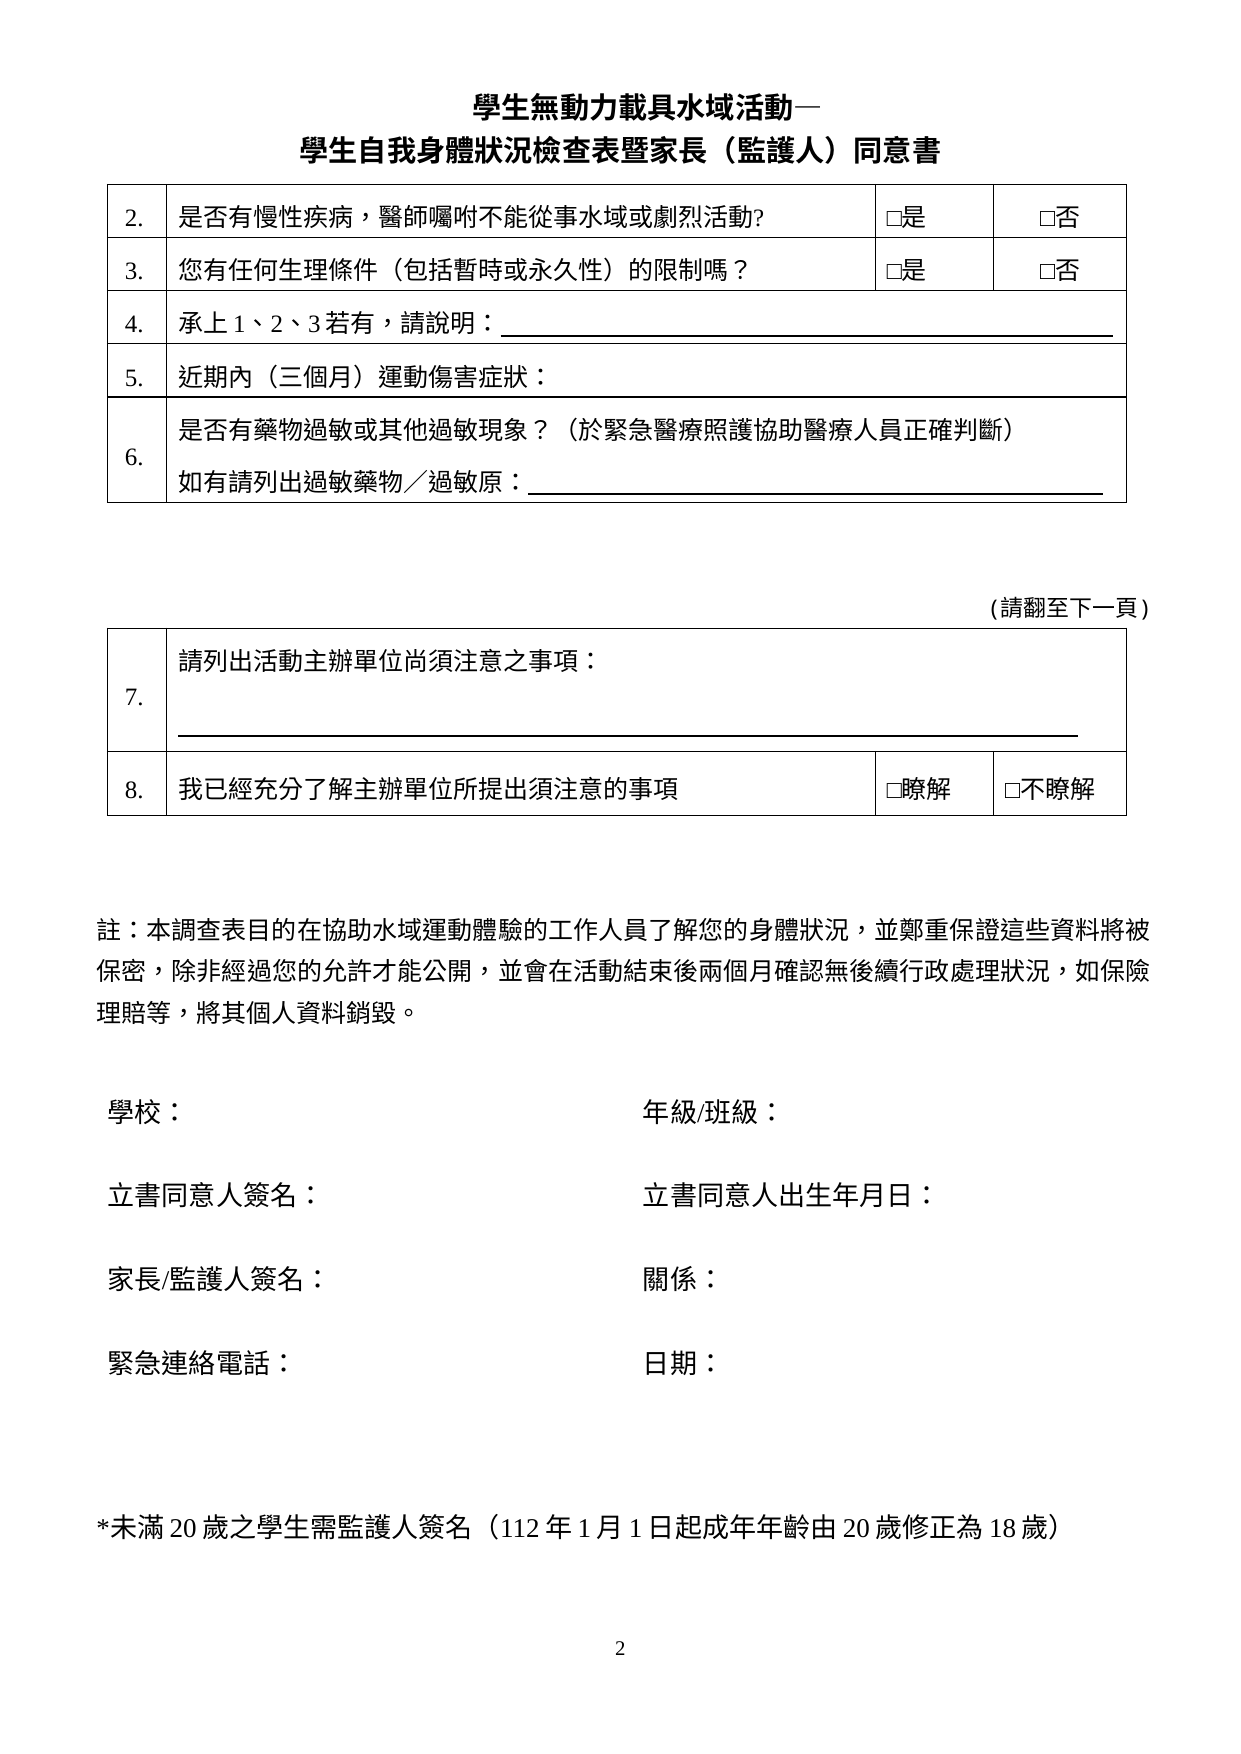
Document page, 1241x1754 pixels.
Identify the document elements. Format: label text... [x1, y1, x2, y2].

table_cell □是 [876, 238, 993, 290]
table_cell □不瞭解 [994, 752, 1126, 815]
table_cell 日期： [631, 1300, 1097, 1384]
table_cell 承上1、2、3若有，請說明： [167, 291, 1126, 343]
table_cell 是否有慢性疾病，醫師囑咐不能從事水域或劇烈活動? [167, 185, 875, 237]
table_header [108, 629, 166, 751]
table_cell [108, 291, 166, 343]
table_cell □瞭解 [876, 752, 993, 815]
table_cell 立書同意人簽名： [96, 1133, 631, 1216]
table_cell [108, 238, 166, 290]
table_cell [108, 752, 166, 815]
table_cell 緊急連絡電話： [96, 1300, 631, 1384]
table_cell [108, 344, 166, 396]
table_cell □否 [994, 185, 1126, 237]
table_cell 家長/監護人簽名： [96, 1216, 631, 1300]
table_header 請列出活動主辦單位尚須注意之事項： [167, 629, 1126, 751]
table_cell □否 [994, 238, 1126, 290]
table_cell [108, 398, 166, 502]
table_cell 近期內（三個月）運動傷害症狀： [167, 344, 1126, 396]
table_cell 我已經充分了解主辦單位所提出須注意的事項 [167, 752, 875, 815]
table_header 學校： [96, 1049, 631, 1132]
table_header 年級/班級： [631, 1049, 1097, 1132]
table_cell 立書同意人出生年月日： [631, 1133, 1097, 1216]
table_cell [108, 185, 166, 237]
table_cell 是否有藥物過敏或其他過敏現象？（於緊急醫療照護協助醫療人員正確判斷） 如有請列出過敏藥物／過敏原： [167, 398, 1126, 502]
table_cell 關係： [631, 1216, 1097, 1300]
table_cell 您有任何生理條件（包括暫時或永久性）的限制嗎？ [167, 238, 875, 290]
table_header 一、【活動同意書】 本人（正楷填寫姓名）________________瞭解並接受參與本次水域運動體驗存在一定風險。當本人認為不適合從事任何一項體驗項目時，本人有權力決定選擇不參與，並同意尊重他人相同的決定。 本人瞭解自己如有任何生理上的限制：包括頸部、背部、心臟疾病、高血壓、糖尿病、氣喘、癲癇者、骨頭或關節、最近動過手術等，並主動告知水域運動體驗主辦單位。 本人同意參加水域運動體驗期間，遵照主辦單位所有的安全指示及規範，並聲明：若因個人疏失（因學員個人的特異行為而造成身體或財物損失，或未遵照正常操作所導致的傷害），願自負責任，不能對活動主辦單位及工作人員（救生員）追究責任。 活動期間若發生意外或引發疾病，同意配合主辦單位安排接受緊急醫療照顧。主辦單位已為參加活動人員投保相關保險，如有事故發生將以保險公司理賠金額為準，並委由保險公司處理。 我已詳細閱讀上述資訊，充分瞭解本次水域運動體驗須知、風險責任，以及可能產生的傷害及損失，同意簽署本文件，以示放棄提出對主辦方因人身受傷、財產損壞請求之損害賠償及訴訟，惟因主辦方之故意犯罪或重大疏失不在此限。 二、【自我身體狀況檢查評估表】 請仔細閱讀以下的問題，並在「是」或「否」的位置打勾。回答「是」則加註日期。請特別注意「是」「否」的狀況並不是無法參加課程的依據。如果我們對你的身體健康調查表有任何問題，我們會與你討論。 (請翻至下一頁) 註：本調查表目的在協助水域運動體驗的工作人員了解您的身體狀況，並鄭重保證這些資料將被保密，除非經過您的允許才能公開，並會在活動結束後兩個月確認無後續行政處理狀況，如保險理賠等，將其個人資料銷毀。 *未滿20歲之學生需監護人簽名（112年1月1日起成年年齡由20歲修正為18歲） [85, 184, 1163, 1565]
table_cell □是 [876, 185, 993, 237]
